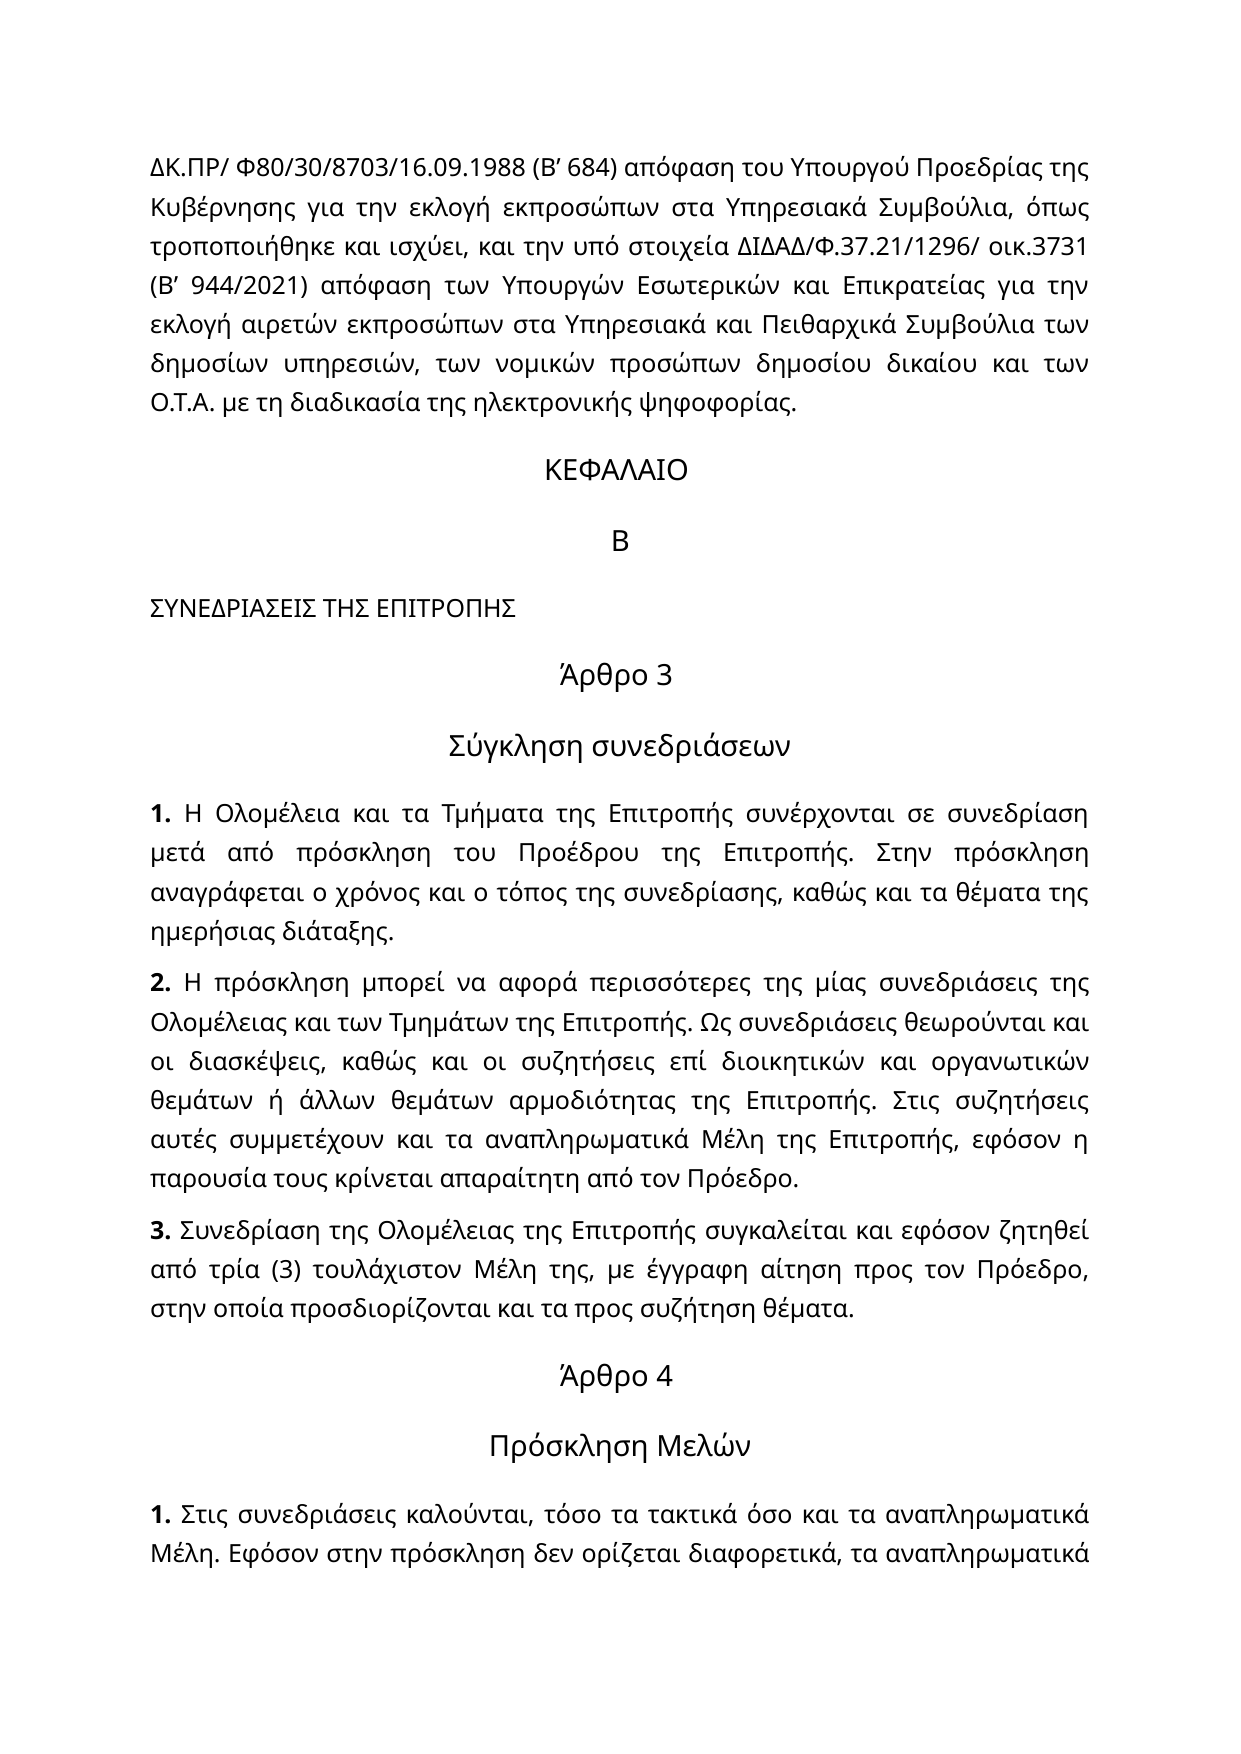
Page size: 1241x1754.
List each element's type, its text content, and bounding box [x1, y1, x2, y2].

text 1. Η Ολομέλεια και τα Τμήματα της Επιτροπής συνέρχονται σε συνεδρίαση μετά από πρόσκληση του Προέδρου της Επιτροπής. Στην πρόσκληση αναγράφεται ο χρόνος και ο τόπος της συνεδρίασης, καθώς και τα θέματα της ημερήσιας διάταξης. [150, 796, 1090, 947]
text 3. Συνεδρίαση της Ολομέλειας της Επιτροπής συγκαλείται και εφόσον ζητηθεί από τρία (3) τουλάχιστον Μέλη της, με έγγραφη αίτηση προς τον Πρόεδρο, στην οποία προσδιορίζονται και τα προς συζήτηση θέματα. [150, 1212, 1090, 1325]
subtitle Άρθρο 4 [150, 1355, 1090, 1395]
text ΣΥΝΕΔΡΙΑΣΕΙΣ ΤΗΣ ΕΠΙΤΡΟΠΗΣ [150, 590, 1090, 624]
subtitle Β [150, 520, 1090, 559]
text 1. Στις συνεδριάσεις καλούνται, τόσο τα τακτικά όσο και τα αναπληρωματικά Μέλη. Εφόσον στην πρόσκληση δεν ορίζεται διαφορετικά, τα αναπληρωματικά [150, 1496, 1090, 1569]
text ΔΚ.ΠΡ/ Φ80/30/8703/16.09.1988 (Β’ 684) απόφαση του Υπουργού Προεδρίας της Κυβέρνησης για την εκλογή εκπροσώπων στα Υπηρεσιακά Συμβούλια, όπως τροποποιήθηκε και ισχύει, και την υπό στοιχεία ΔΙΔΑΔ/Φ.37.21/1296/ οικ.3731 (Β’ 944/2021) απόφαση των Υπουργών Εσωτερικών και Επικρατείας για την εκλογή αιρετών εκπροσώπων στα Υπηρεσιακά και Πειθαρχικά Συμβούλια των δημοσίων υπηρεσιών, των νομικών προσώπων δημοσίου δικαίου και των Ο.Τ.Α. με τη διαδικασία της ηλεκτρονικής ψηφοφορίας. [150, 150, 1090, 419]
text 2. Η πρόσκληση μπορεί να αφορά περισσότερες της μίας συνεδριάσεις της Ολομέλειας και των Τμημάτων της Επιτροπής. Ως συνεδριάσεις θεωρούνται και οι διασκέψεις, καθώς και οι συζητήσεις επί διοικητικών και οργανωτικών θεμάτων ή άλλων θεμάτων αρμοδιότητας της Επιτροπής. Στις συζητήσεις αυτές συμμετέχουν και τα αναπληρωματικά Μέλη της Επιτροπής, εφόσον η παρουσία τους κρίνεται απαραίτητη από τον Πρόεδρο. [150, 965, 1090, 1195]
subtitle Άρθρο 3 [150, 654, 1090, 694]
subtitle Πρόσκληση Μελών [150, 1426, 1090, 1465]
subtitle ΚΕΦΑΛΑΙΟ [150, 449, 1090, 489]
subtitle Σύγκληση συνεδριάσεων [150, 725, 1090, 765]
